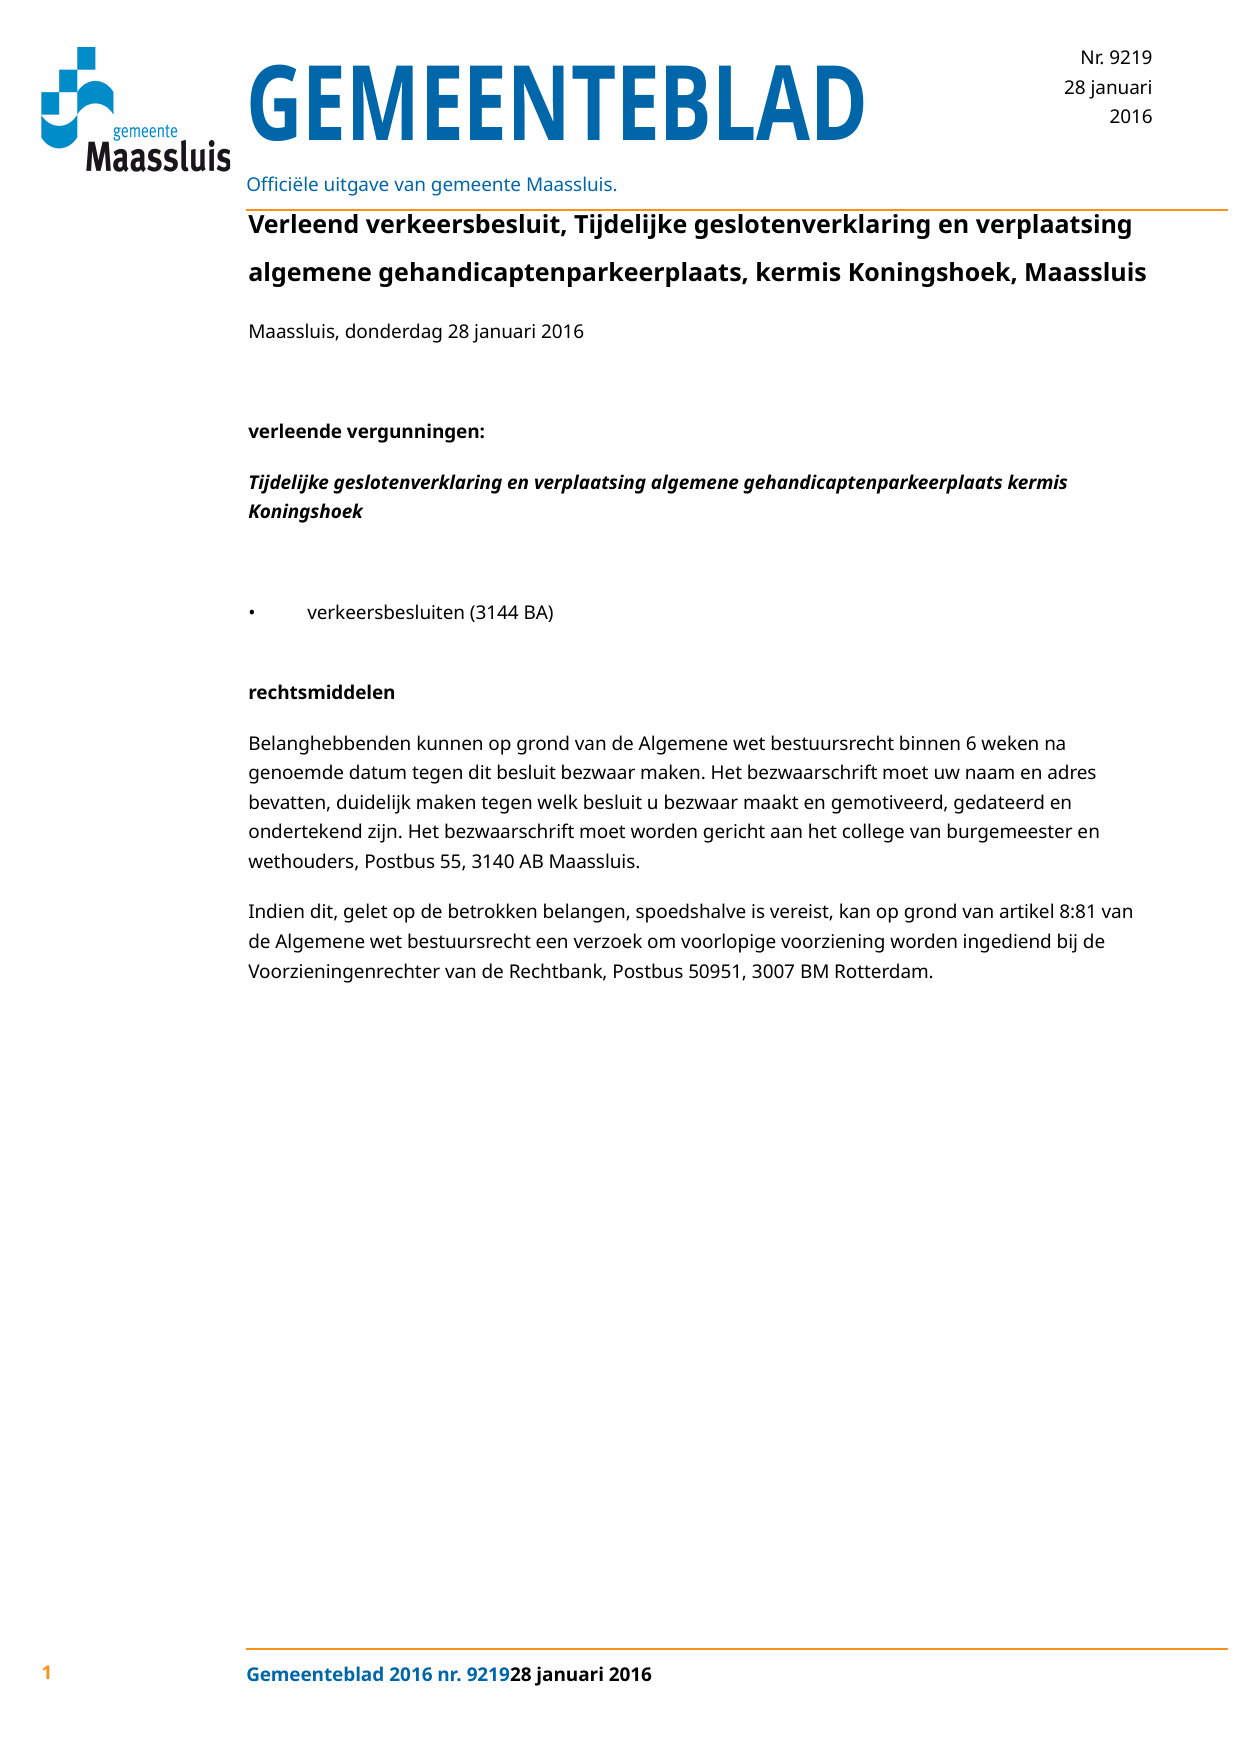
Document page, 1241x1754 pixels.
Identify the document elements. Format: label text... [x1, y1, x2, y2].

list verkeersbesluiten (3144 BA) [248, 599, 1152, 625]
text Verleend verkeersbesluit, Tijdelijke geslotenverklaring en verplaatsing algemene gehandicaptenparkeerplaats, kermis Koningshoek, Maassluis [248, 211, 1152, 288]
picture [41, 47, 231, 172]
text rechtsmiddelen [248, 679, 1152, 705]
picture [41, 47, 77, 92]
text Tijdelijke geslotenverklaring en verplaatsing algemene gehandicaptenparkeerplaats kermis Koningshoek [248, 469, 1152, 524]
text Belanghebbenden kunnen op grond van de Algemene wet bestuursrecht binnen 6 weken na genoemde datum tegen dit besluit bezwaar maken. Het bezwaarschrift moet uw naam en adres bevatten, duidelijk maken tegen welk besluit u bezwaar maakt en gemotiveerd, gedateerd en ondertekend zijn. Het bezwaarschrift moet worden gericht aan het college van burgemeester en wethouders, Postbus 55, 3140 AB Maassluis. [248, 730, 1152, 874]
text Maassluis, donderdag 28 januari 2016 [248, 318, 1152, 344]
text Indien dit, gelet op de betrokken belangen, spoedshalve is vereist, kan op grond van artikel 8:81 van de Algemene wet bestuursrecht een verzoek om voorlopige voorziening worden ingediend bij de Voorzieningenrechter van de Rechtbank, Postbus 50951, 3007 BM Rotterdam. [248, 899, 1152, 984]
text verleende vergunningen: [248, 419, 1152, 444]
